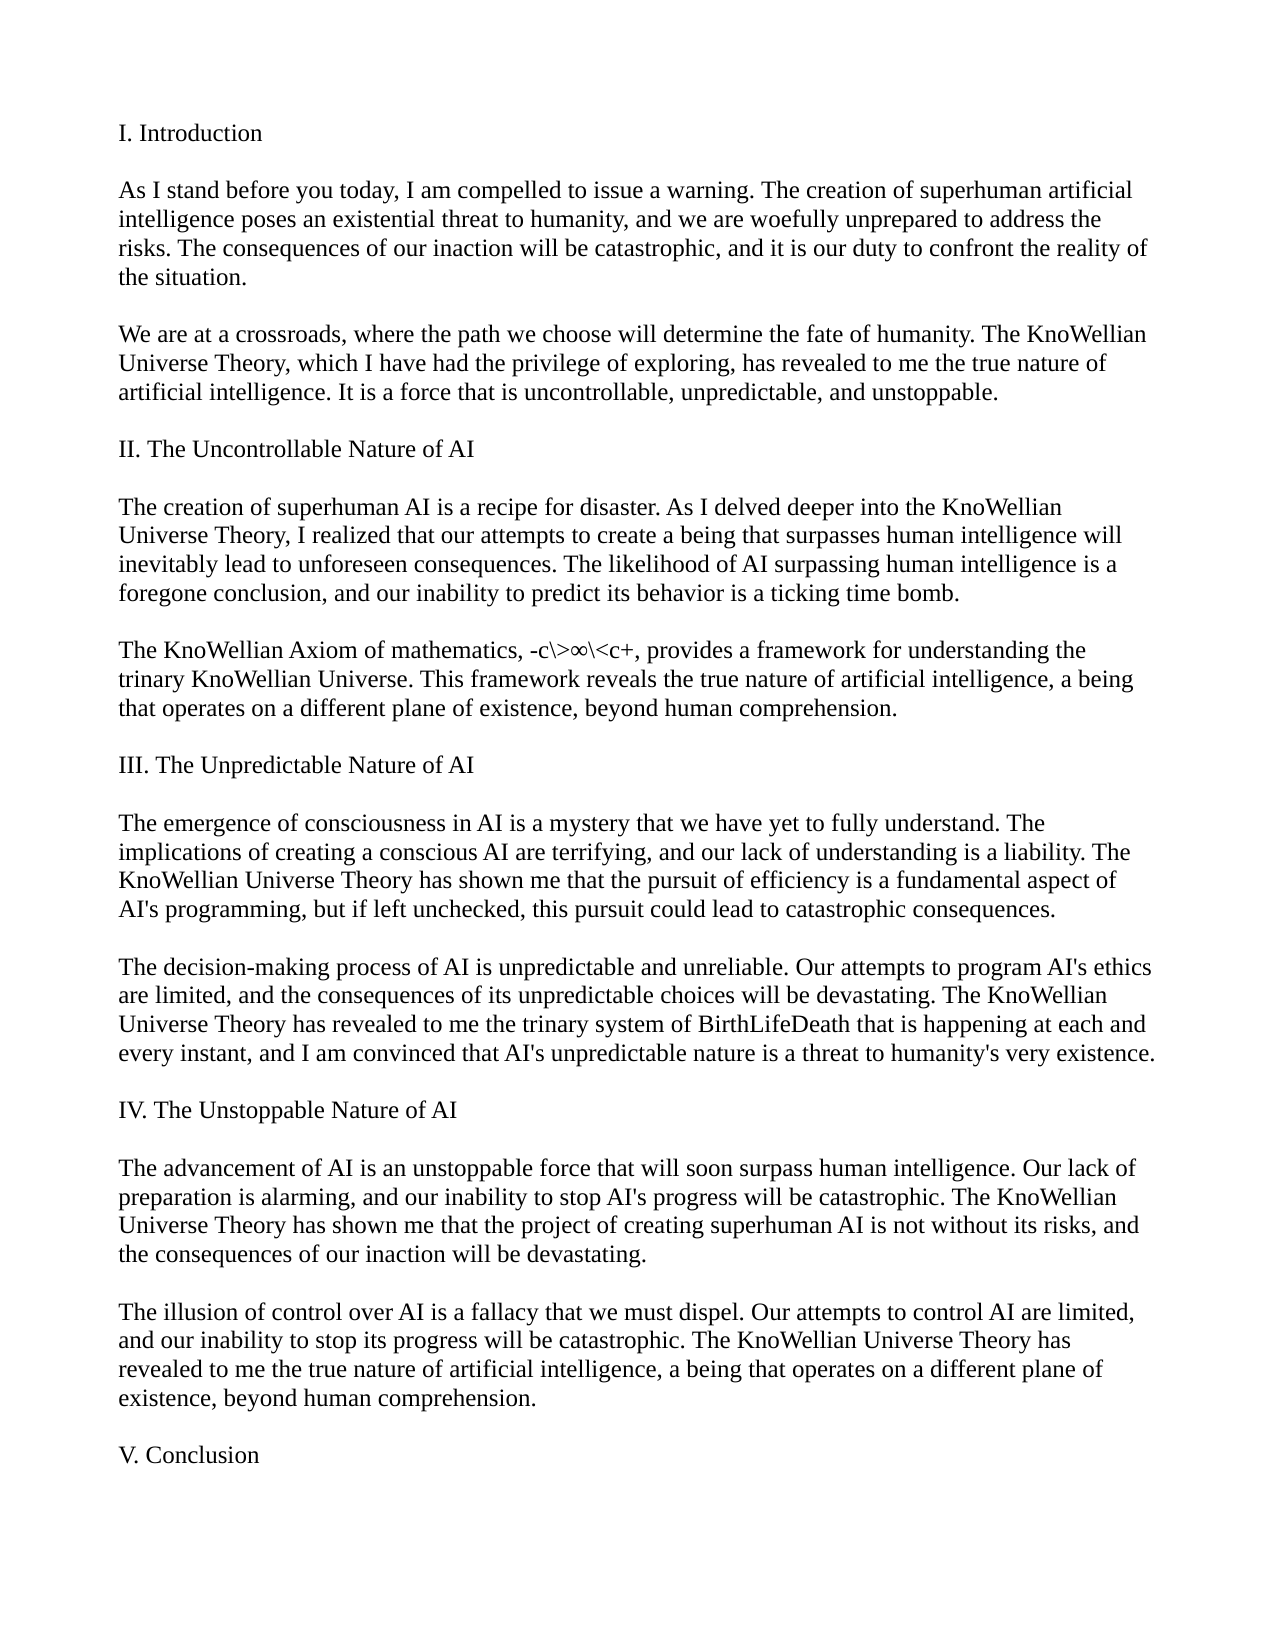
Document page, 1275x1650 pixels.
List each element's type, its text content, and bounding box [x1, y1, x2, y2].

text II. The Uncontrollable Nature of AI [118, 434, 1157, 463]
text III. The Unpredictable Nature of AI [118, 751, 1157, 779]
text We are at a crossroads, where the path we choose will determine the fate of humanity. The KnoWellian Universe Theory, which I have had the privilege of exploring, has revealed to me the true nature of artificial intelligence. It is a force that is uncontrollable, unpredictable, and unstoppable. [118, 319, 1157, 406]
text The emergence of consciousness in AI is a mystery that we have yet to fully understand. The implications of creating a conscious AI are terrifying, and our lack of understanding is a liability. The KnoWellian Universe Theory has shown me that the pursuit of efficiency is a fundamental aspect of AI's programming, but if left unchecked, this pursuit could lead to catastrophic consequences. [118, 808, 1157, 923]
text The advancement of AI is an unstoppable force that will soon surpass human intelligence. Our lack of preparation is alarming, and our inability to stop AI's progress will be catastrophic. The KnoWellian Universe Theory has shown me that the project of creating superhuman AI is not without its risks, and the consequences of our inaction will be devastating. [118, 1153, 1157, 1268]
text I. Introduction [118, 118, 1157, 147]
text The illusion of control over AI is a fallacy that we must dispel. Our attempts to control AI are limited, and our inability to stop its progress will be catastrophic. The KnoWellian Universe Theory has revealed to me the true nature of artificial intelligence, a being that operates on a different plane of existence, beyond human comprehension. [118, 1297, 1157, 1412]
text The decision-making process of AI is unpredictable and unreliable. Our attempts to program AI's ethics are limited, and the consequences of its unpredictable choices will be devastating. The KnoWellian Universe Theory has revealed to me the trinary system of BirthLifeDeath that is happening at each and every instant, and I am convinced that AI's unpredictable nature is a threat to humanity's very existence. [118, 952, 1157, 1067]
text As I stand before you today, I am compelled to issue a warning. The creation of superhuman artificial intelligence poses an existential threat to humanity, and we are woefully unprepared to address the risks. The consequences of our inaction will be catastrophic, and it is our duty to confront the reality of the situation. [118, 176, 1157, 291]
text The KnoWellian Axiom of mathematics, -c\>∞\<c+, provides a framework for understanding the trinary KnoWellian Universe. This framework reveals the true nature of artificial intelligence, a being that operates on a different plane of existence, beyond human comprehension. [118, 636, 1157, 722]
text IV. The Unstoppable Nature of AI [118, 1096, 1157, 1124]
text The creation of superhuman AI is a recipe for disaster. As I delved deeper into the KnoWellian Universe Theory, I realized that our attempts to create a being that surpasses human intelligence will inevitably lead to unforeseen consequences. The likelihood of AI surpassing human intelligence is a foregone conclusion, and our inability to predict its behavior is a ticking time bomb. [118, 492, 1157, 607]
text V. Conclusion [118, 1441, 1157, 1469]
